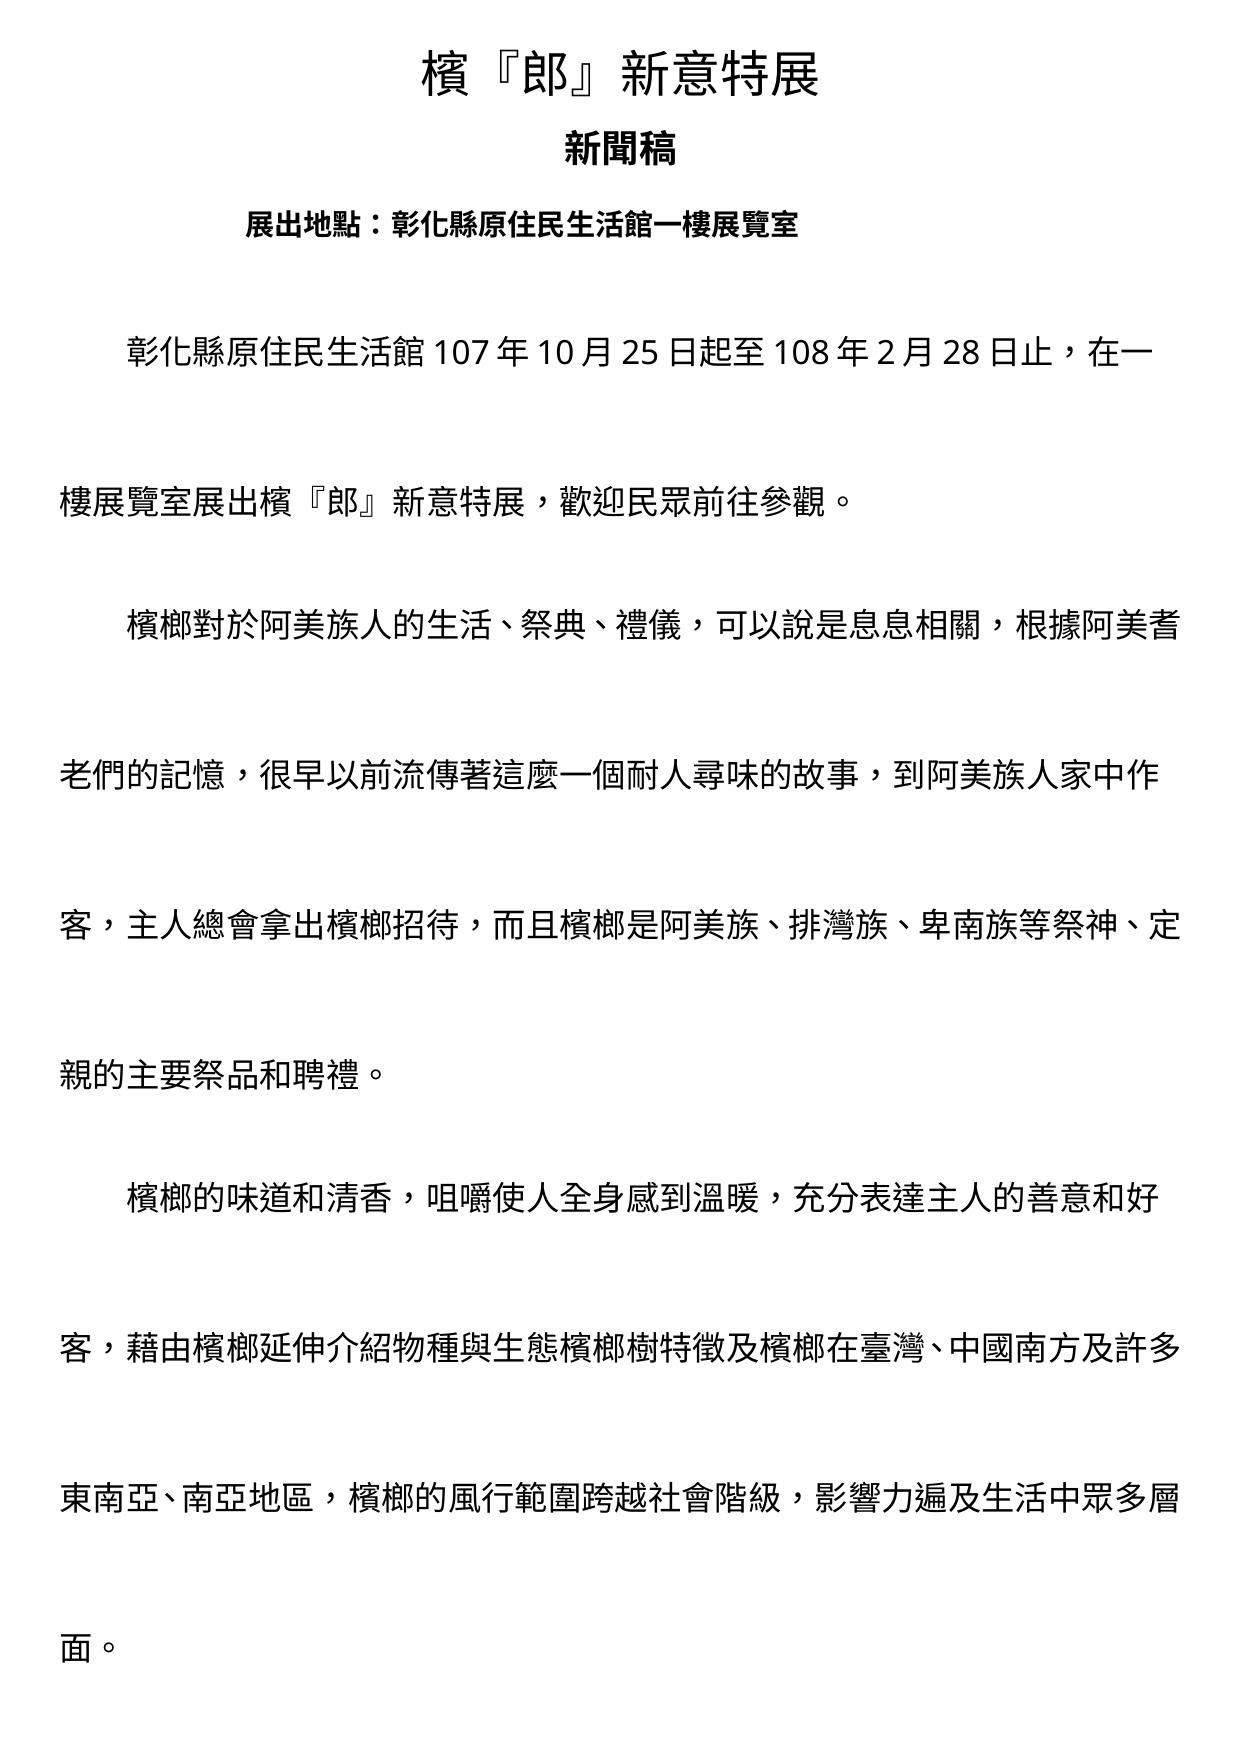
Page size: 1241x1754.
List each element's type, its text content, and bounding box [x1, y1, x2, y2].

text 新聞稿 [59, 108, 1181, 183]
text 檳榔對於阿美族人的生活、祭典、禮儀，可以說是息息相關，根據阿美耆老們的記憶，很早以前流傳著這麼一個耐人尋味的故事，到阿美族人家中作客，主人總會拿出檳榔招待，而且檳榔是阿美族、排灣族、卑南族等祭神、定親的主要祭品和聘禮。 [59, 586, 1181, 1111]
text 檳『郎』新意特展 [59, 33, 1181, 108]
text 彰化縣原住民生活館107年10月25日起至108年2月28日止，在一樓展覽室展出檳『郎』新意特展，歡迎民眾前往參觀。 [59, 312, 1181, 537]
text 檳榔的味道和清香，咀嚼使人全身感到溫暖，充分表達主人的善意和好客，藉由檳榔延伸介紹物種與生態檳榔樹特徵及檳榔在臺灣、中國南方及許多東南亞、南亞地區，檳榔的風行範圍跨越社會階級，影響力遍及生活中眾多層面。 [59, 1159, 1181, 1684]
text 展出地點：彰化縣原住民生活館一樓展覽室 [59, 202, 1181, 244]
